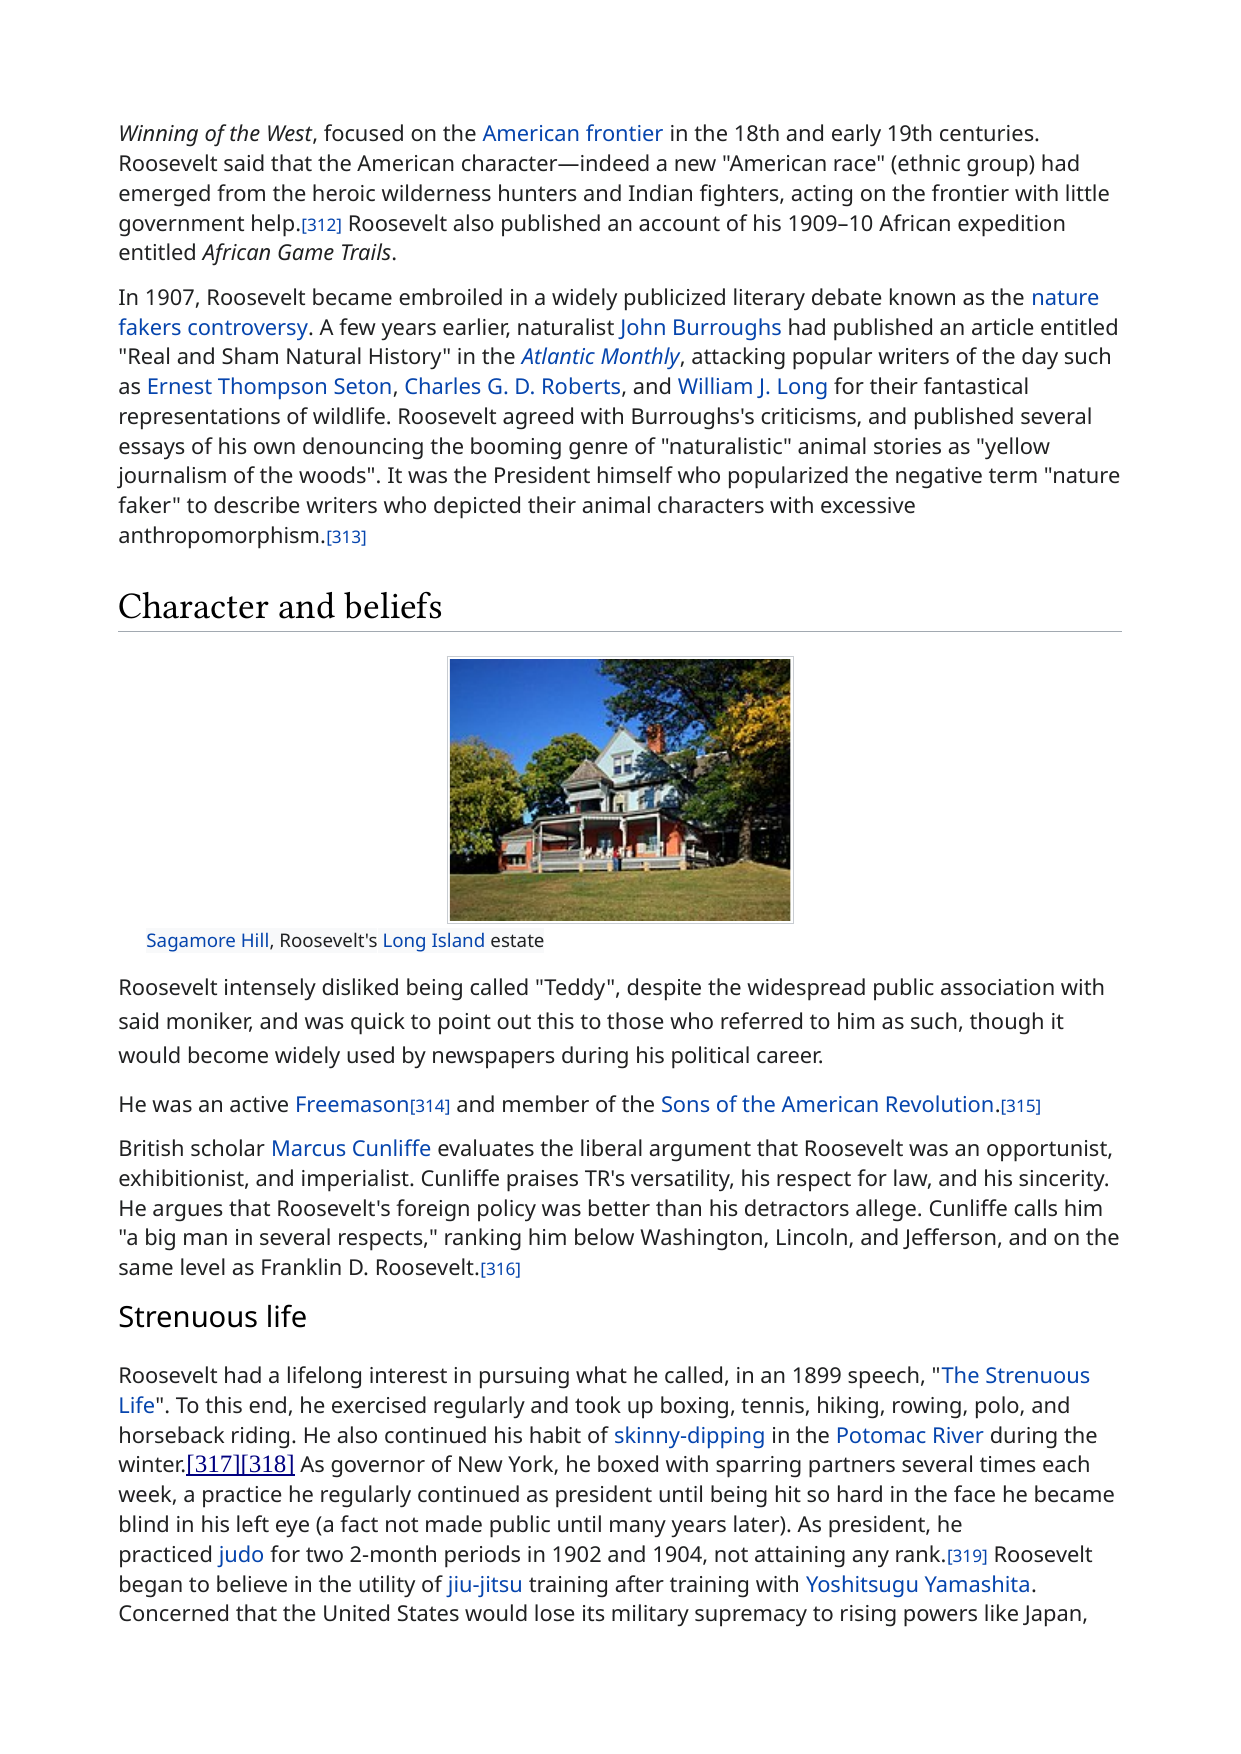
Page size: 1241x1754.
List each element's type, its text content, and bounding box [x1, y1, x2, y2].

subtitle Strenuous life [118, 1297, 1122, 1336]
picture [449, 659, 791, 921]
text In 1907, Roosevelt became embroiled in a widely publicized literary debate known as the nature fakers controversy. A few years earlier, naturalist John Burroughs had published an article entitled "Real and Sham Natural History" in the Atlantic Monthly, attacking popular writers of the day such as Ernest Thompson Seton, Charles G. D. Roberts, and William J. Long for their fantastical representations of wildlife. Roosevelt agreed with Burroughs's criticisms, and published several essays of his own denouncing the booming genre of "naturalistic" animal stories as "yellow journalism of the woods". It was the President himself who popularized the negative term "nature faker" to describe writers who depicted their animal characters with excessive anthropomorphism.[313] [118, 282, 1122, 550]
text Sagamore Hill, Roosevelt's Long Island estate [123, 928, 1122, 953]
text British scholar Marcus Cunliffe evaluates the liberal argument that Roosevelt was an opportunist, exhibitionist, and imperialist. Cunliffe praises TR's versatility, his respect for law, and his sincerity. He argues that Roosevelt's foreign policy was better than his detractors allege. Cunliffe calls him "a big man in several respects," ranking him below Washington, Lincoln, and Jefferson, and on the same level as Franklin D. Roosevelt.[316] [118, 1133, 1122, 1282]
text Roosevelt intensely disliked being called "Teddy", despite the widespread public association with said moniker, and was quick to point out this to those who referred to him as such, though it would become widely used by newspapers during his political career. [118, 972, 1122, 1070]
subtitle Character and beliefs [118, 585, 1122, 631]
text Winning of the West, focused on the American frontier in the 18th and early 19th centuries. Roosevelt said that the American character—indeed a new "American race" (ethnic group) had emerged from the heroic wilderness hunters and Indian fighters, acting on the frontier with little government help.[312] Roosevelt also published an account of his 1909–10 African expedition entitled African Game Trails. [118, 118, 1122, 267]
text He was an active Freemason[314] and member of the Sons of the American Revolution.[315] [118, 1089, 1122, 1118]
text Roosevelt had a lifelong interest in pursuing what he called, in an 1899 speech, "The Strenuous Life". To this end, he exercised regularly and took up boxing, tennis, hiking, rowing, polo, and horseback riding. He also continued his habit of skinny-dipping in the Potomac River during the winter.[317][318] As governor of New York, he boxed with sparring partners several times each week, a practice he regularly continued as president until being hit so hard in the face he became blind in his left eye (a fact not made public until many years later). As president, he practiced judo for two 2-month periods in 1902 and 1904, not attaining any rank.[319] Roosevelt began to believe in the utility of jiu-jitsu training after training with Yoshitsugu Yamashita. Concerned that the United States would lose its military supremacy to rising powers like Japan, [118, 1360, 1122, 1628]
